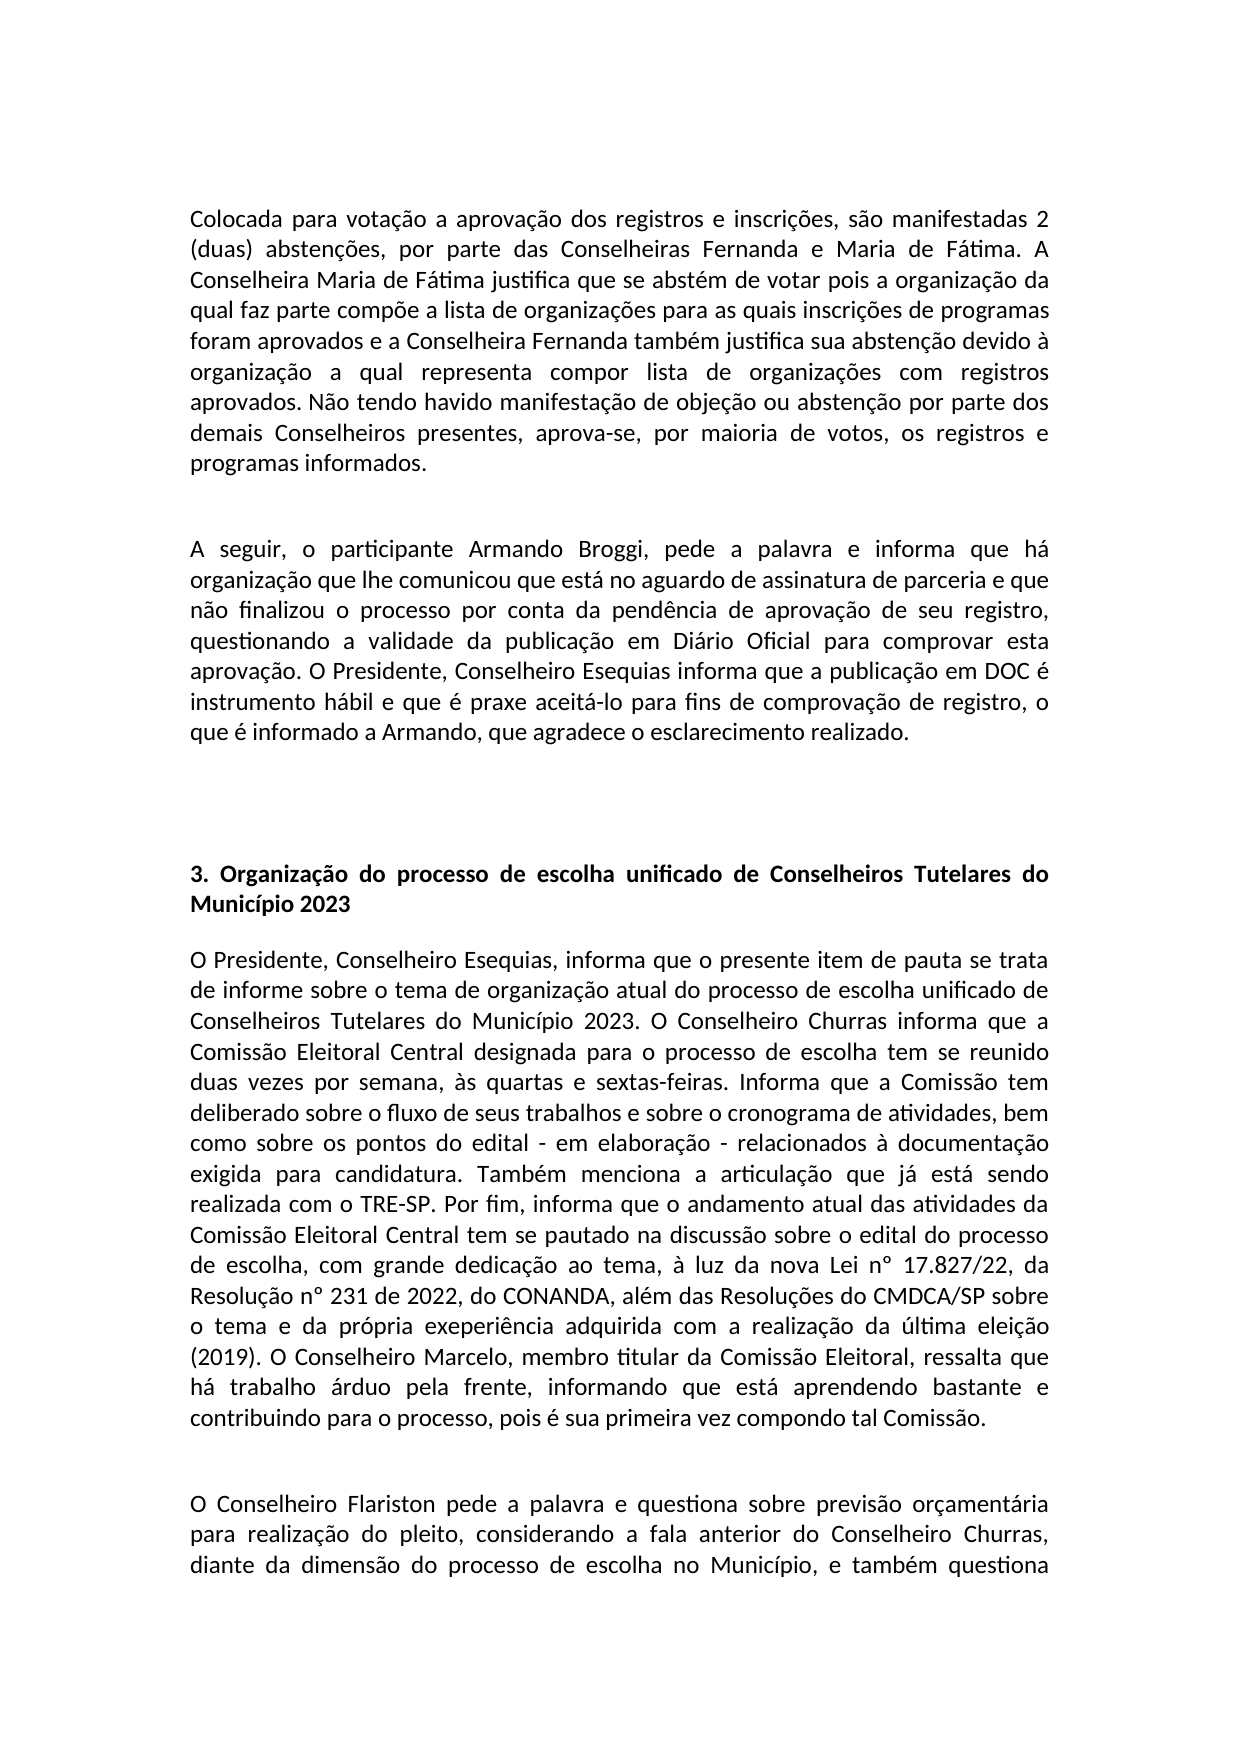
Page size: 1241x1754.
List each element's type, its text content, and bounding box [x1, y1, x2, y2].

text A seguir, o participante Armando Broggi, pede a palavra e informa que há organização que lhe comunicou que está no aguardo de assinatura de parceria e que não finalizou o processo por conta da pendência de aprovação de seu registro, questionando a validade da publicação em Diário Oficial para comprovar esta aprovação. O Presidente, Conselheiro Esequias informa que a publicação em DOC é instrumento hábil e que é praxe aceitá-lo para fins de comprovação de registro, o que é informado a Armando, que agradece o esclarecimento realizado. [190, 503, 1051, 747]
text O Conselheiro Flariston pede a palavra e questiona sobre previsão orçamentária para realização do pleito, considerando a fala anterior do Conselheiro Churras, diante da dimensão do processo de escolha no Município, e também questiona [190, 1457, 1051, 1579]
text O Presidente, Conselheiro Esequias, informa que o presente item de pauta se trata de informe sobre o tema de organização atual do processo de escolha unificado de Conselheiros Tutelares do Município 2023. O Conselheiro Churras informa que a Comissão Eleitoral Central designada para o processo de escolha tem se reunido duas vezes por semana, às quartas e sextas-feiras. Informa que a Comissão tem deliberado sobre o fluxo de seus trabalhos e sobre o cronograma de atividades, bem como sobre os pontos do edital - em elaboração - relacionados à documentação exigida para candidatura. Também menciona a articulação que já está sendo realizada com o TRE-SP. Por fim, informa que o andamento atual das atividades da Comissão Eleitoral Central tem se pautado na discussão sobre o edital do processo de escolha, com grande dedicação ao tema, à luz da nova Lei nº 17.827/22, da Resolução nº 231 de 2022, do CONANDA, além das Resoluções do CMDCA/SP sobre o tema e da própria exeperiência adquirida com a realização da última eleição (2019). O Conselheiro Marcelo, membro titular da Comissão Eleitoral, ressalta que há trabalho árduo pela frente, informando que está aprendendo bastante e contribuindo para o processo, pois é sua primeira vez compondo tal Comissão. [190, 944, 1051, 1432]
text 3. Organização do processo de escolha unificado de Conselheiros Tutelares do Município 2023 [190, 827, 1051, 919]
text Colocada para votação a aprovação dos registros e inscrições, são manifestadas 2 (duas) abstenções, por parte das Conselheiras Fernanda e Maria de Fátima. A Conselheira Maria de Fátima justifica que se abstém de votar pois a organização da qual faz parte compõe a lista de organizações para as quais inscrições de programas foram aprovados e a Conselheira Fernanda também justifica sua abstenção devido à organização a qual representa compor lista de organizações com registros aprovados. Não tendo havido manifestação de objeção ou abstenção por parte dos demais Conselheiros presentes, aprova-se, por maioria de votos, os registros e programas informados. [190, 203, 1051, 478]
